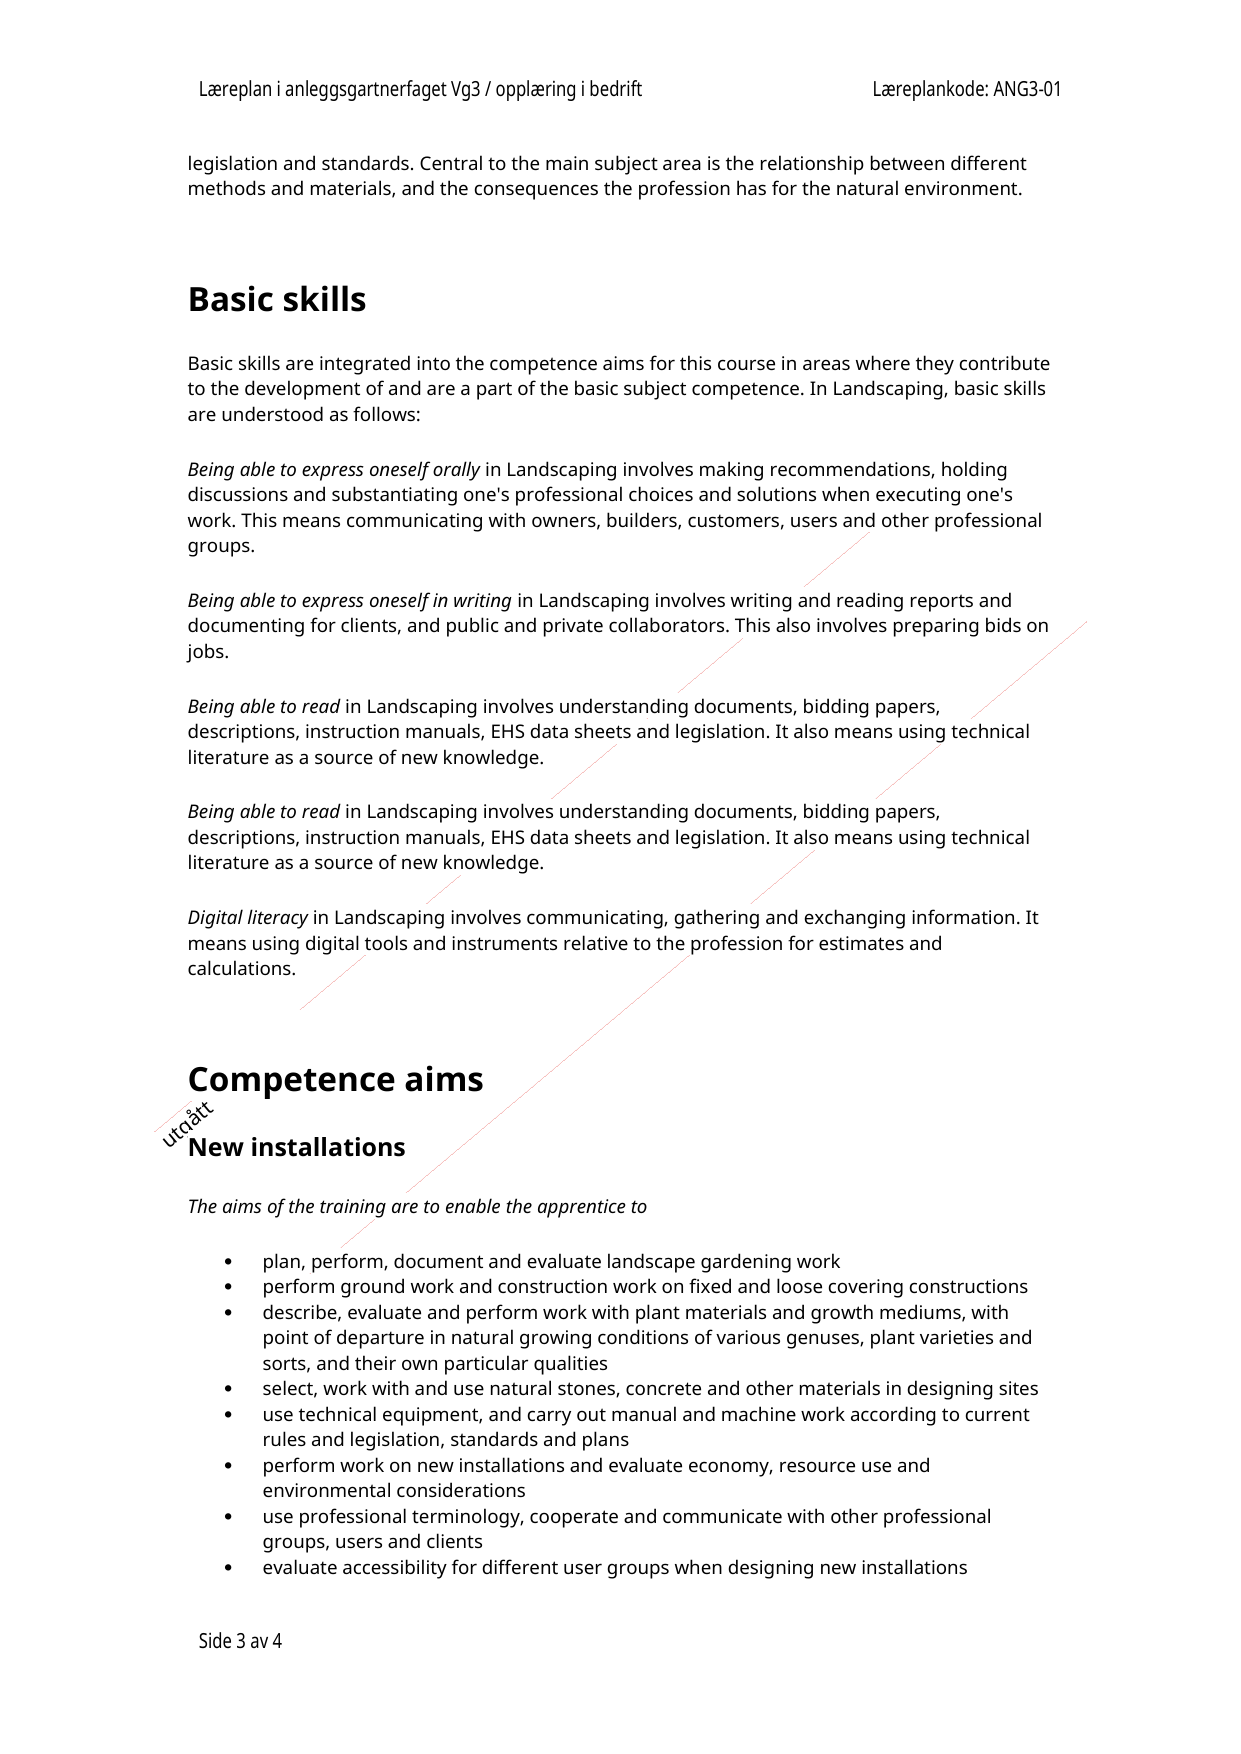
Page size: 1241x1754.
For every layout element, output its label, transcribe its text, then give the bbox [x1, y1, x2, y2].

list describe, evaluate and perform work with plant materials and growth mediums, with point of departure in natural growing conditions of various genuses, plant varieties and sorts, and their own particular qualities [225, 1299, 1053, 1376]
text Being able to read in Landscaping involves understanding documents, bidding papers, descriptions, instruction manuals, EHS data sheets and legislation. It also means using technical literature as a source of new knowledge. [588, 744, 939, 769]
text Being able to express oneself orally in Landscaping involves making recommendations, holding discussions and substantiating one's professional choices and solutions when executing one's work. This means communicating with owners, builders, customers, users and other professional groups. [840, 456, 1053, 558]
text Being able to read in Landscaping involves understanding documents, bidding papers, descriptions, instruction manuals, EHS data sheets and legislation. It also means using technical literature as a source of new knowledge. [648, 693, 1000, 719]
subtitle Basic skills [376, 230, 1053, 321]
text Being able to read in Landscaping involves understanding documents, bidding papers, descriptions, instruction manuals, EHS data sheets and legislation. It also means using technical literature as a source of new knowledge. [913, 693, 1053, 769]
text Digital literacy in Landscaping involves communicating, gathering and exchanging information. It means using digital tools and instruments relative to the profession for estimates and calculations. [660, 904, 1053, 981]
subtitle Competence aims [517, 1010, 1053, 1101]
text Digital literacy in Landscaping involves communicating, gathering and exchanging information. It means using digital tools and instruments relative to the profession for estimates and calculations. [336, 955, 688, 981]
subtitle Competence aims [493, 1010, 622, 1101]
subtitle New installations [406, 1130, 479, 1164]
text Being able to read in Landscaping involves understanding documents, bidding papers, descriptions, instruction manuals, EHS data sheets and legislation. It also means using technical literature as a source of new knowledge. [544, 850, 813, 875]
text The aims of the training are to enable the apprentice to [655, 1193, 1053, 1219]
text Being able to express oneself orally in Landscaping involves making recommendations, holding discussions and substantiating one's professional choices and solutions when executing one's work. This means communicating with owners, builders, customers, users and other professional groups. [187, 518, 867, 558]
list perform ground work and construction work on fixed and loose covering constructions [311, 1273, 1053, 1299]
list plan, perform, document and evaluate landscape gardening work [846, 1248, 1053, 1273]
list evaluate accessibility for different user groups when designing new installations [968, 1554, 1053, 1580]
subtitle New installations [442, 1130, 1053, 1164]
text Being able to express oneself in writing in Landscaping involves writing and reading reports and documenting for clients, and public and private collaborators. This also involves preparing bids on jobs. [714, 587, 1053, 664]
text Being able to read in Landscaping involves understanding documents, bidding papers, descriptions, instruction manuals, EHS data sheets and legislation. It also means using technical literature as a source of new knowledge. [786, 799, 1053, 875]
list use technical equipment, and carry out manual and machine work according to current rules and legislation, standards and plans [629, 1401, 1053, 1452]
list use professional terminology, cooperate and communicate with other professional groups, users and clients [483, 1503, 1053, 1554]
list perform work on new installations and evaluate economy, resource use and environmental considerations [531, 1452, 1053, 1503]
text Basic skills are integrated into the competence aims for this course in areas where they contribute to the development of and are a part of the basic subject competence. In Landscaping, basic skills are understood as follows: [421, 350, 1053, 427]
list perform ground work and construction work on fixed and loose covering constructions [225, 1273, 309, 1299]
text Being able to express oneself in writing in Landscaping involves writing and reading reports and documenting for clients, and public and private collaborators. This also involves preparing bids on jobs. [229, 638, 741, 664]
